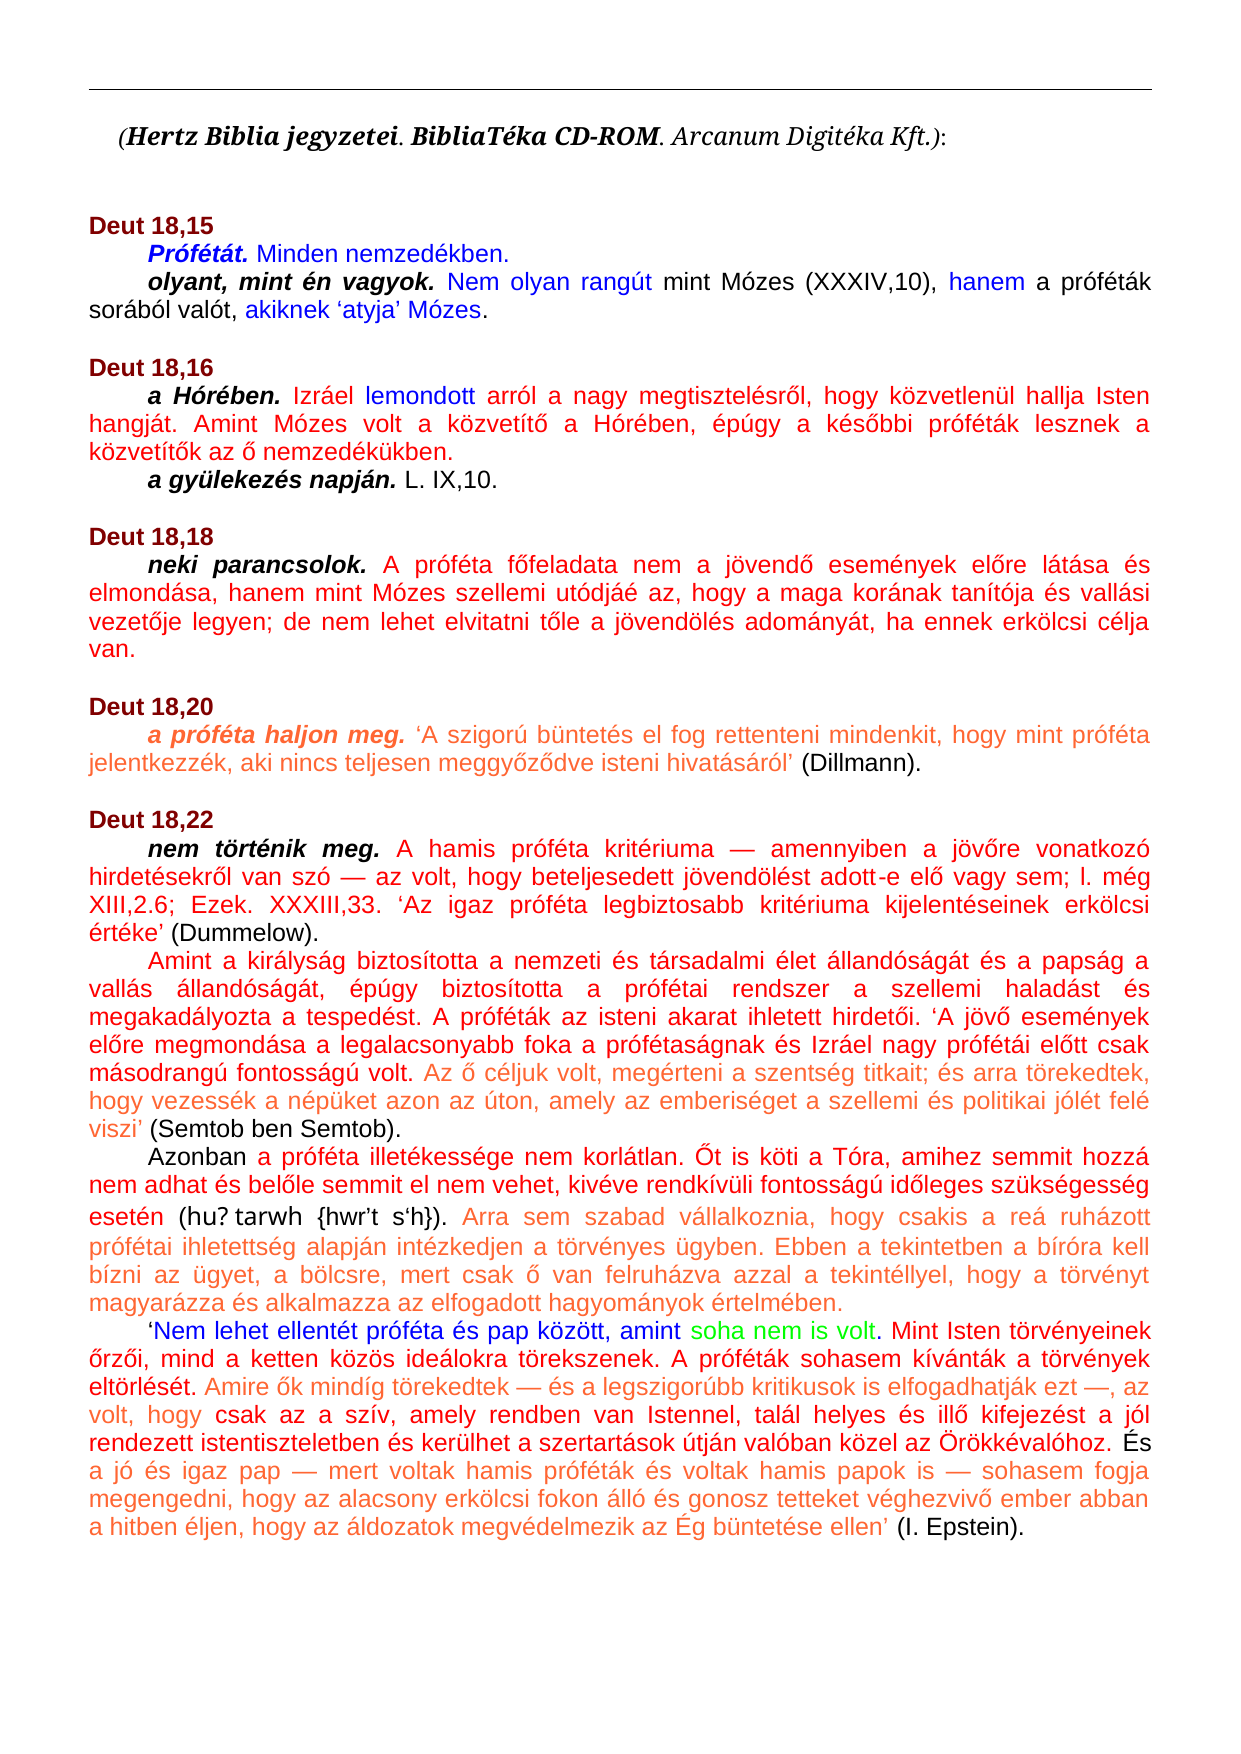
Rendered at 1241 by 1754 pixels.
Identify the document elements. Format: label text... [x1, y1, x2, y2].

text Deut 18,16 [88, 353, 1152, 382]
text olyant, mint én vagyok. Nem olyan rangút mint Mózes (XXXIV,10), hanem a próféták sorából valót, akiknek ‘atyja’ Mózes. [88, 268, 1152, 324]
text Deut 18,20 [88, 693, 1152, 721]
text Azonban a próféta illetékessége nem korlátlan. Őt is köti a Tóra, amihez semmit hozzá nem adhat és belőle semmit el nem vehet, kivéve rendkívüli fontosságú időleges szükségesség esetén (hu? tarwh {hwr’t s‘h}). Arra sem szabad vállalkoznia, hogy csakis a reá ruházott prófétai ihletettség alapján intézkedjen a törvényes ügyben. Ebben a tekintetben a bíróra kell bízni az ügyet, a bölcsre, mert csak ő van felruházva azzal a tekintéllyel, hogy a törvényt magyarázza és alkalmazza az elfogadott hagyományok értelmében. [88, 1142, 1152, 1317]
text Amint a királyság biztosította a nemzeti és társadalmi élet állandóságát és a papság a vallás állandóságát, épúgy biztosította a prófétai rendszer a szellemi haladást és megakadályozta a tespedést. A próféták az isteni akarat ihletett hirdetői. ‘A jövő események előre megmondása a legalacsonyabb foka a prófétaságnak és Izráel nagy prófétái előtt csak másodrangú fontosságú volt. Az ő céljuk volt, megérteni a szentség titkait; és arra törekedtek, hogy vezessék a népüket azon az úton, amely az emberiséget a szellemi és politikai jólét felé viszi’ (Semtob ben Semtob). [88, 946, 1152, 1142]
text Deut 18,22 [88, 806, 1152, 834]
text (Hertz Biblia jegyzetei. BibliaTéka CD-ROM. Arcanum Digitéka Kft.): [88, 90, 1152, 182]
text ‘Nem lehet ellentét próféta és pap között, amint soha nem is volt. Mint Isten törvényeinek őrzői, mind a ketten közös ideálokra törekszenek. A próféták sohasem kívánták a törvények eltörlését. Amire ők mindíg törekedtek — és a legszigorúbb kritikusok is elfogadhatják ezt —, az volt, hogy csak az a szív, amely rendben van Istennel, talál helyes és illő kifejezést a jól rendezett istentiszteletben és kerülhet a szertartások útján valóban közel az Örökkévalóhoz. És a jó és igaz pap — mert voltak hamis próféták és voltak hamis papok is — sohasem fogja megengedni, hogy az alacsony erkölcsi fokon álló és gonosz tetteket véghezvivő ember abban a hitben éljen, hogy az áldozatok megvédelmezik az Ég büntetése ellen’ (I. Epstein). [88, 1317, 1152, 1541]
text nem történik meg. A hamis próféta kritériuma — amennyiben a jövőre vonatkozó hirdetésekről van szó — az volt, hogy beteljesedett jövendölést adott‑e elő vagy sem; l. még XIII,2.6; Ezek. XXXIII,33. ‘Az igaz próféta legbiztosabb kritériuma kijelentéseinek erkölcsi értéke’ (Dummelow). [88, 834, 1152, 946]
text neki parancsolok. A próféta főfeladata nem a jövendő események előre látása és elmondása, hanem mint Mózes szellemi utódjáé az, hogy a maga korának tanítója és vallási vezetője legyen; de nem lehet elvitatni tőle a jövendölés adományát, ha ennek erkölcsi célja van. [88, 551, 1152, 663]
text Prófétát. Minden nemzedékben. [88, 240, 1152, 268]
text a gyülekezés napján. L. IX,10. [88, 466, 1152, 494]
text a próféta haljon meg. ‘A szigorú büntetés el fog rettenteni mindenkit, hogy mint próféta jelentkezzék, aki nincs teljesen meggyőződve isteni hivatásáról’ (Dillmann). [88, 721, 1152, 777]
text Deut 18,18 [88, 523, 1152, 551]
text a Hórében. Izráel lemondott arról a nagy megtisztelésről, hogy közvetlenül hallja Isten hangját. Amint Mózes volt a közvetítő a Hórében, épúgy a későbbi próféták lesznek a közvetítők az ő nemzedékükben. [88, 382, 1152, 466]
text Deut 18,15 [88, 212, 1152, 240]
